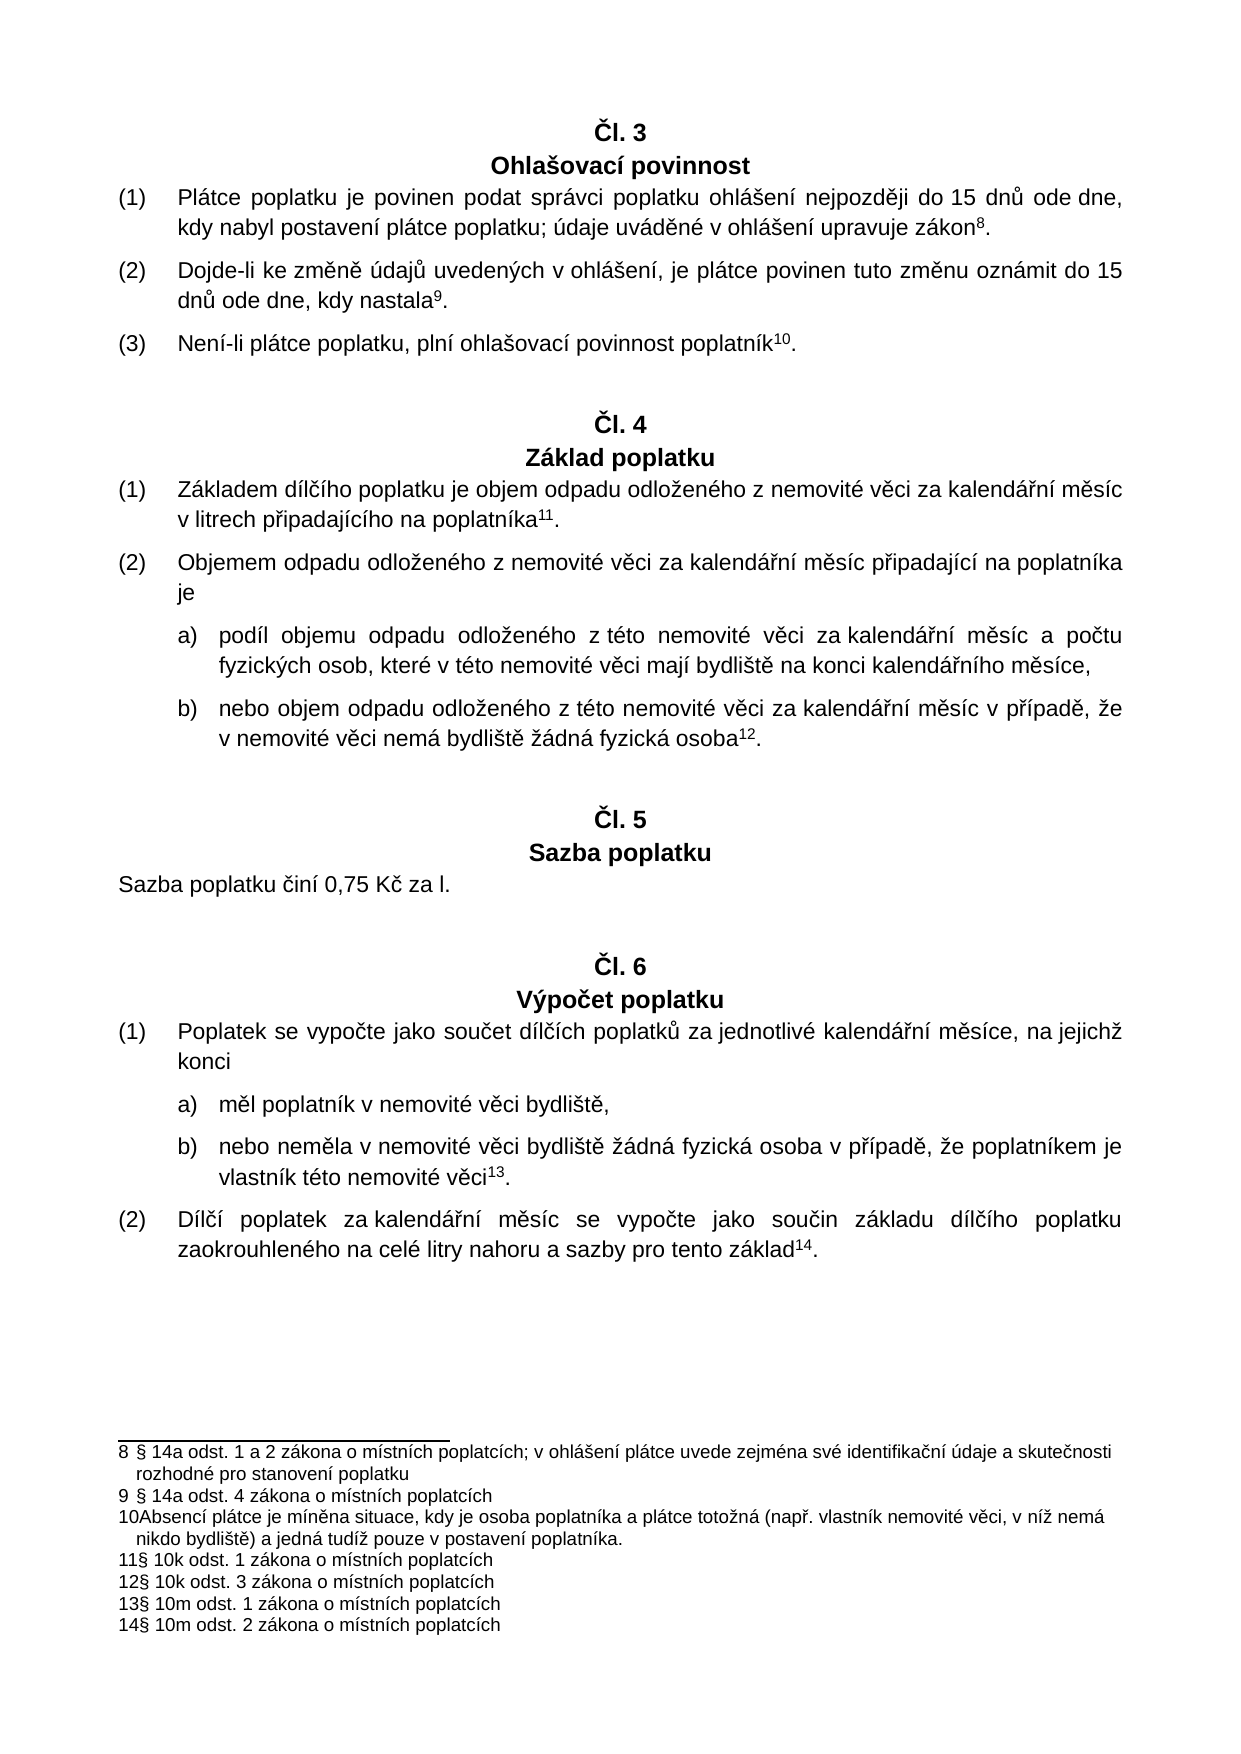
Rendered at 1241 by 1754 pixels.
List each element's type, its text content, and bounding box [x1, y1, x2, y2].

list Plátce poplatku je povinen podat správci poplatku ohlášení nejpozději do 15 dnů ode dne, kdy nabyl postavení plátce poplatku; údaje uváděné v ohlášení upravuje zákon. [118, 184, 1122, 241]
list Poplatek se vypočte jako součet dílčích poplatků za jednotlivé kalendářní měsíce, na jejichž konci [118, 1018, 1122, 1074]
list Není-li plátce poplatku, plní ohlašovací povinnost poplatník. [118, 330, 1122, 356]
list § 14a odst. 4 zákona o místních poplatcích [118, 1484, 1122, 1506]
list podíl objemu odpadu odloženého z této nemovité věci za kalendářní měsíc a počtu fyzických osob, které v této nemovité věci mají bydliště na konci kalendářního měsíce, [177, 622, 1122, 679]
list § 10k odst. 3 zákona o místních poplatcích [118, 1571, 1122, 1592]
list Absencí plátce je míněna situace, kdy je osoba poplatníka a plátce totožná (např. vlastník nemovité věci, v níž nemá nikdo bydliště) a jedná tudíž pouze v postavení poplatníka. [118, 1506, 1122, 1549]
subtitle Čl. 6 Výpočet poplatku [118, 952, 1122, 1013]
list Objemem odpadu odloženého z nemovité věci za kalendářní měsíc připadající na poplatníka je [118, 549, 1122, 606]
list měl poplatník v nemovité věci bydliště, [177, 1091, 1122, 1117]
subtitle Čl. 4 Základ poplatku [118, 410, 1122, 472]
list nebo objem odpadu odloženého z této nemovité věci za kalendářní měsíc v případě, že v nemovité věci nemá bydliště žádná fyzická osoba. [177, 695, 1122, 752]
list Dojde-li ke změně údajů uvedených v ohlášení, je plátce povinen tuto změnu oznámit do 15 dnů ode dne, kdy nastala. [118, 257, 1122, 314]
list § 14a odst. 1 a 2 zákona o místních poplatcích; v ohlášení plátce uvede zejména své identifikační údaje a skutečnosti rozhodné pro stanovení poplatku [118, 1441, 1122, 1484]
list § 10k odst. 1 zákona o místních poplatcích [118, 1549, 1122, 1571]
list § 10m odst. 2 zákona o místních poplatcích [118, 1614, 1122, 1635]
list nebo neměla v nemovité věci bydliště žádná fyzická osoba v případě, že poplatníkem je vlastník této nemovité věci. [177, 1133, 1122, 1190]
list Dílčí poplatek za kalendářní měsíc se vypočte jako součin základu dílčího poplatku zaokrouhleného na celé litry nahoru a sazby pro tento základ. [118, 1206, 1122, 1263]
subtitle Čl. 3 Ohlašovací povinnost [118, 118, 1122, 180]
text Sazba poplatku činí 0,75 Kč za l. [118, 871, 1122, 898]
subtitle Čl. 5 Sazba poplatku [118, 805, 1122, 867]
list Základem dílčího poplatku je objem odpadu odloženého z nemovité věci za kalendářní měsíc v litrech připadajícího na poplatníka. [118, 476, 1122, 533]
list § 10m odst. 1 zákona o místních poplatcích [118, 1592, 1122, 1614]
